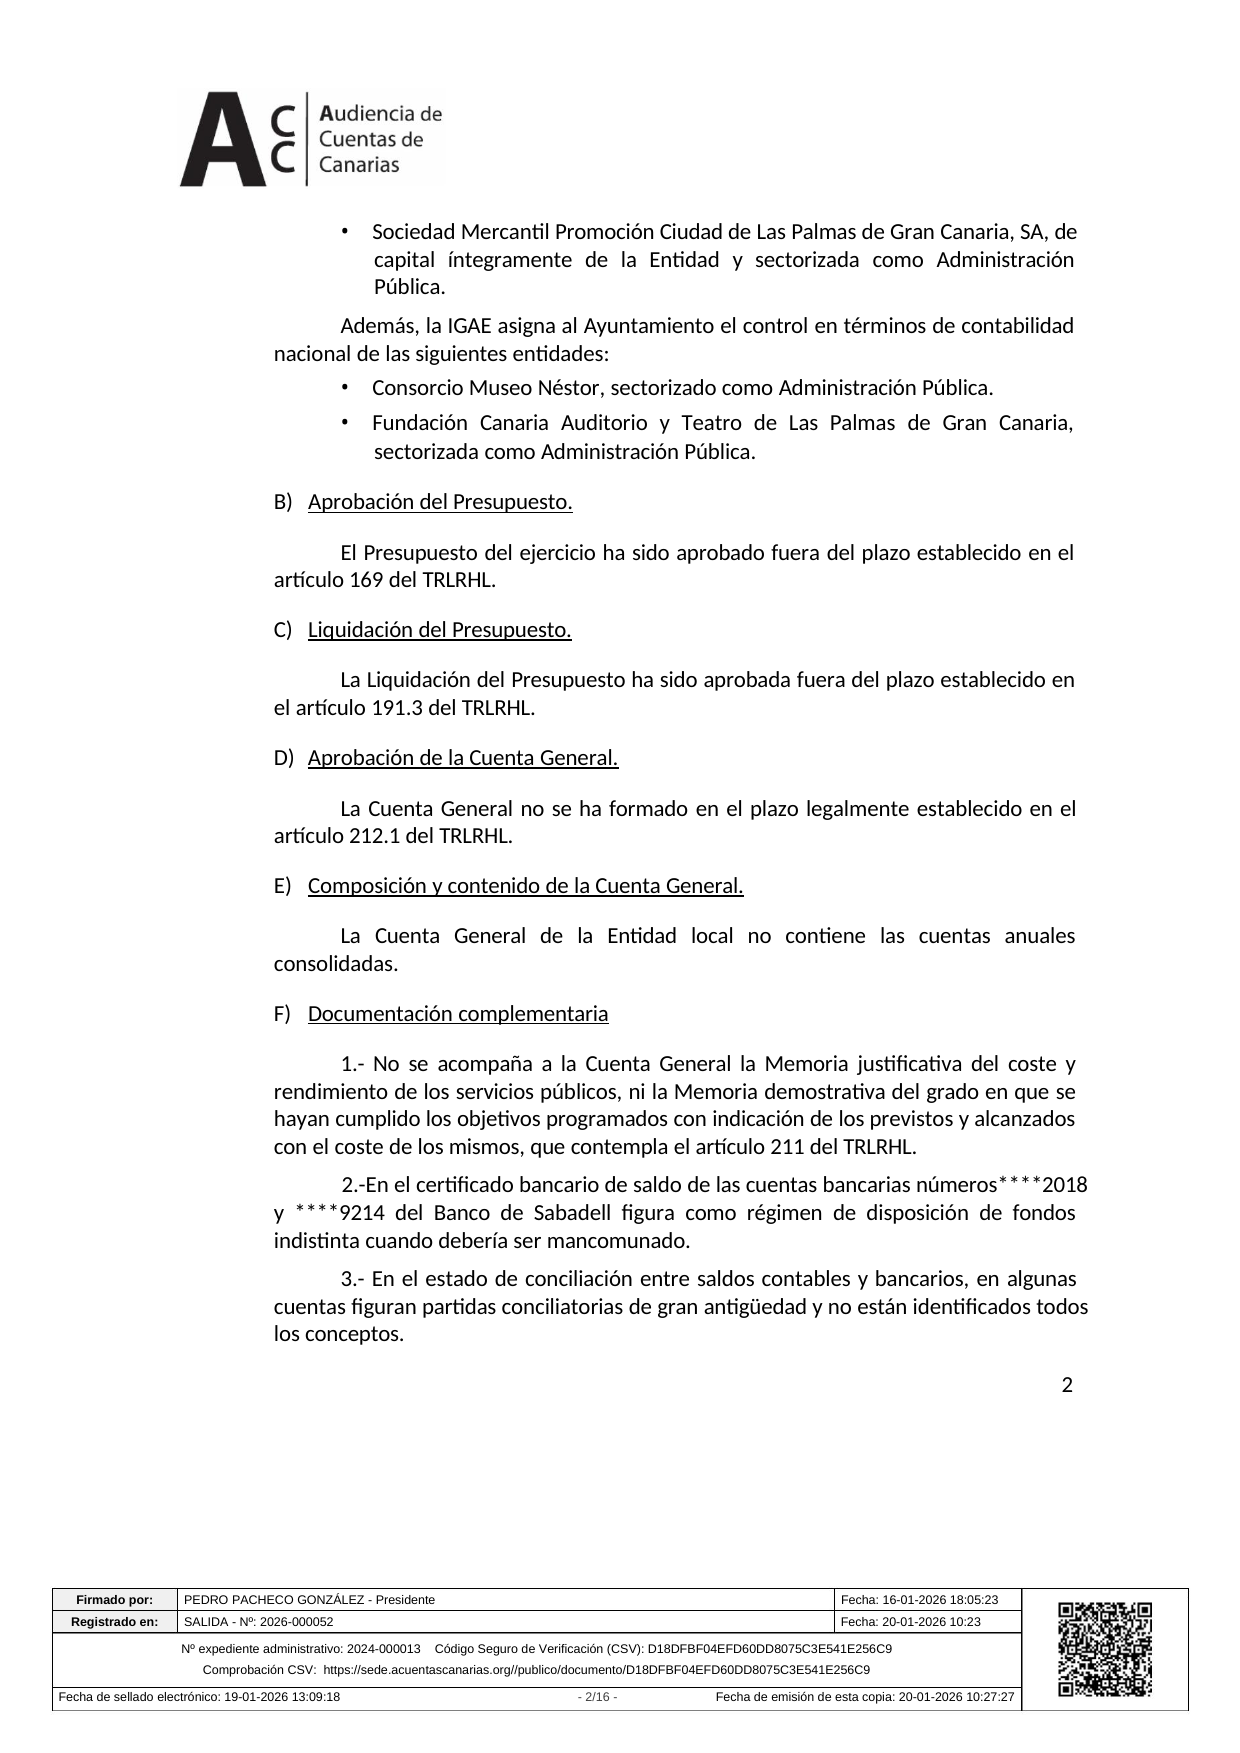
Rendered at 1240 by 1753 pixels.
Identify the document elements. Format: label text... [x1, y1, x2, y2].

text Además, la IGAE asigna al Ayuntamiento el control en términos de contabilidad nacional de las siguientes entidades: [274, 312, 1229, 367]
text sectorizada como Administración Pública. [374, 437, 1229, 465]
text F) Documentación complementaria [274, 998, 1229, 1027]
text 3.- En el estado de conciliación entre saldos contables y bancarios, en algunas cuentas figuran partidas conciliatorias de gran antigüedad y no están identificados todos los conceptos. [274, 1265, 1229, 1347]
text D) Aprobación de la Cuenta General. [274, 742, 1229, 771]
text C) Liquidación del Presupuesto. [274, 614, 1229, 643]
text La Cuenta General de la Entidad local no contiene las cuentas anuales consolidadas. [274, 922, 1229, 977]
text • Consorcio Museo Néstor, sectorizado como Administración Pública. [340, 372, 1229, 402]
text 2 [1061, 1370, 1229, 1398]
text E) Composición y contenido de la Cuenta General. [274, 870, 1229, 899]
text • Sociedad Mercantil Promoción Ciudad de Las Palmas de Gran Canaria, SA, de capital íntegramente de la Entidad y sectorizada como Administración Pública. [340, 218, 1229, 300]
text La Liquidación del Presupuesto ha sido aprobada fuera del plazo establecido en el artículo 191.3 del TRLRHL. [274, 666, 1229, 721]
text El Presupuesto del ejercicio ha sido aprobado fuera del plazo establecido en el artículo 169 del TRLRHL. [274, 538, 1229, 593]
text B) Aprobación del Presupuesto. [274, 487, 1229, 516]
text 2.-En el certificado bancario de saldo de las cuentas bancarias números****2018 y ****9214 del Banco de Sabadell figura como régimen de disposición de fondos indistinta cuando debería ser mancomunado. [274, 1171, 1229, 1253]
text La Cuenta General no se ha formado en el plazo legalmente establecido en el artículo 212.1 del TRLRHL. [274, 794, 1229, 849]
text 1.- No se acompaña a la Cuenta General la Memoria justificativa del coste y rendimiento de los servicios públicos, ni la Memoria demostrativa del grado en que se hayan cumplido los objetivos programados con indicación de los previstos y alcanzados con el coste de los mismos, que contempla el artículo 211 del TRLRHL. [274, 1049, 1229, 1159]
text • Fundación Canaria Auditorio y Teatro de Las Palmas de Gran Canaria, [340, 407, 1229, 437]
